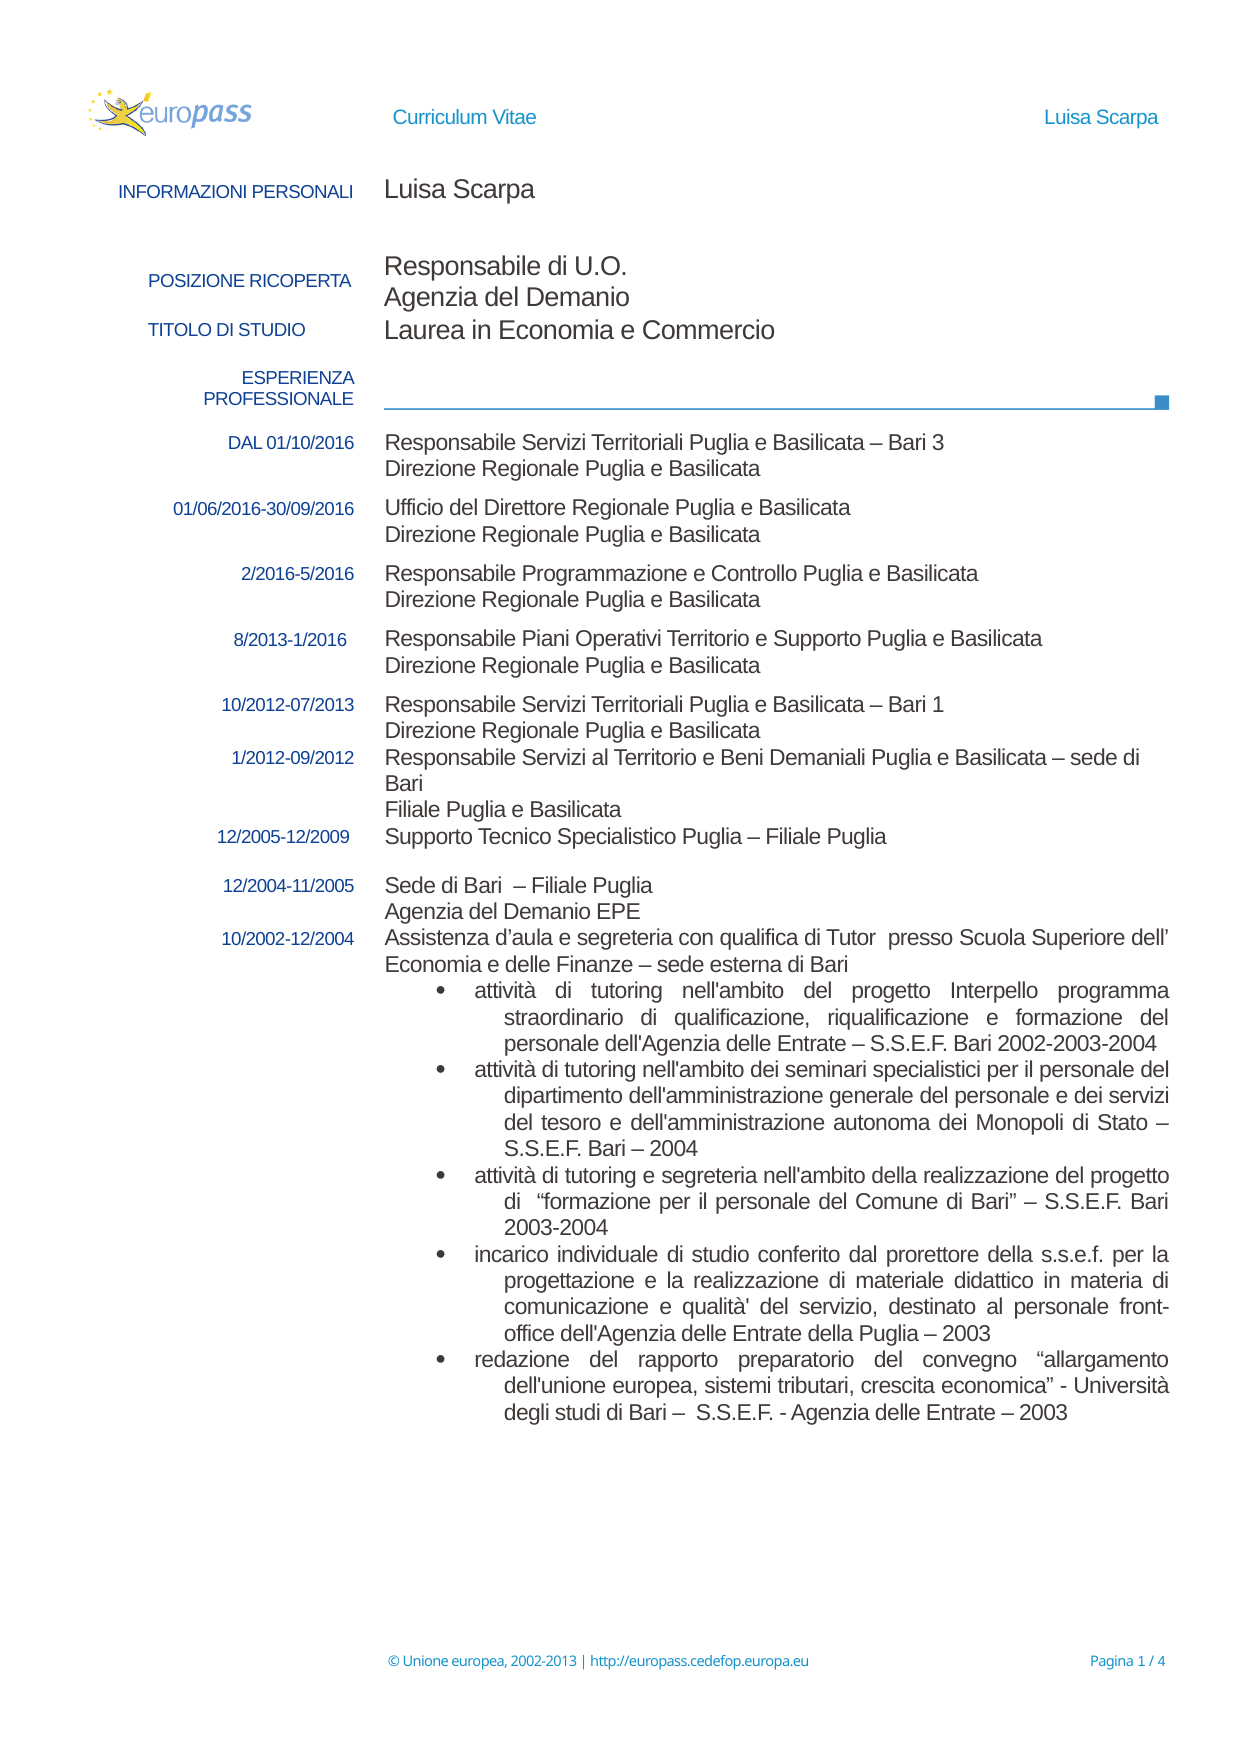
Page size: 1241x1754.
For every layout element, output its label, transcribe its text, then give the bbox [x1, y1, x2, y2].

table_cell [89, 207, 1169, 230]
table_header POSIZIONE RICOPERTA [89, 250, 384, 312]
table_header Responsabile di U.O. Agenzia del Demanio [384, 250, 1169, 312]
table_header ESPERIENZA PROFESSIONALE [89, 367, 384, 410]
table_cell 01/06/2016-30/09/2016 [89, 494, 384, 560]
table_cell 8/2013-1/2016 [89, 625, 384, 691]
table_header [384, 367, 1169, 408]
table_cell Laurea in Economia e Commercio [384, 312, 1169, 347]
table_cell Assistenza d’aula e segreteria con qualifica di Tutor presso Scuola Superiore dell’ Economia e delle Finanze – sede esterna di Bari attività di tutoring nell'ambito del progetto Interpello programma straordinario di qualificazione, riqualificazione e formazione del personale dell'Agenzia delle Entrate – S.S.E.F. Bari 2002-2003-2004 attività di tutoring nell'ambito dei seminari specialistici per il personale del dipartimento dell'amministrazione generale del personale e dei servizi del tesoro e dell'amministrazione autonoma dei Monopoli di Stato – S.S.E.F. Bari – 2004 attività di tutoring e segreteria nell'ambito della realizzazione del progetto di “formazione per il personale del Comune di Bari” – S.S.E.F. Bari 2003-2004 incarico individuale di studio conferito dal prorettore della s.s.e.f. per la progettazione e la realizzazione di materiale didattico in materia di comunicazione e qualità' del servizio, destinato al personale front-office dell'Agenzia delle Entrate della Puglia – 2003 redazione del rapporto preparatorio del convegno “allargamento dell'unione europea, sistemi tributari, crescita economica” - Università degli studi di Bari – S.S.E.F. - Agenzia delle Entrate – 2003 [384, 924, 1170, 1425]
table_cell 12/2005-12/2009 [89, 823, 384, 872]
table_cell 10/2012-07/2013 [89, 691, 384, 744]
table_cell Responsabile Servizi al Territorio e Beni Demaniali Puglia e Basilicata – sede di Bari Filiale Puglia e Basilicata [384, 744, 1170, 823]
table_header INFORMAZIONI PERSONALI [89, 171, 384, 207]
table_cell Responsabile Piani Operativi Territorio e Supporto Puglia e Basilicata Direzione Regionale Puglia e Basilicata [384, 625, 1170, 691]
table_cell 1/2012-09/2012 [89, 744, 384, 823]
table_cell 12/2004-11/2005 [89, 872, 384, 924]
table_header Responsabile Servizi Territoriali Puglia e Basilicata – Bari 3 Direzione Regionale Puglia e Basilicata [384, 429, 1170, 494]
table_cell Ufficio del Direttore Regionale Puglia e Basilicata Direzione Regionale Puglia e Basilicata [384, 494, 1170, 560]
table_cell TITOLO DI STUDIO [89, 312, 384, 347]
table_cell 10/2002-12/2004 [89, 924, 384, 1425]
table_cell Responsabile Programmazione e Controllo Puglia e Basilicata Direzione Regionale Puglia e Basilicata [384, 560, 1170, 625]
table_cell Supporto Tecnico Specialistico Puglia – Filiale Puglia [384, 823, 1170, 872]
table_cell Sede di Bari – Filiale Puglia Agenzia del Demanio EPE [384, 872, 1170, 924]
table_header Dal 01/10/2016 [89, 429, 384, 494]
table_cell 2/2016-5/2016 [89, 560, 384, 625]
table_header Luisa Scarpa [384, 171, 1169, 207]
table_cell Responsabile Servizi Territoriali Puglia e Basilicata – Bari 1 Direzione Regionale Puglia e Basilicata [384, 691, 1170, 744]
